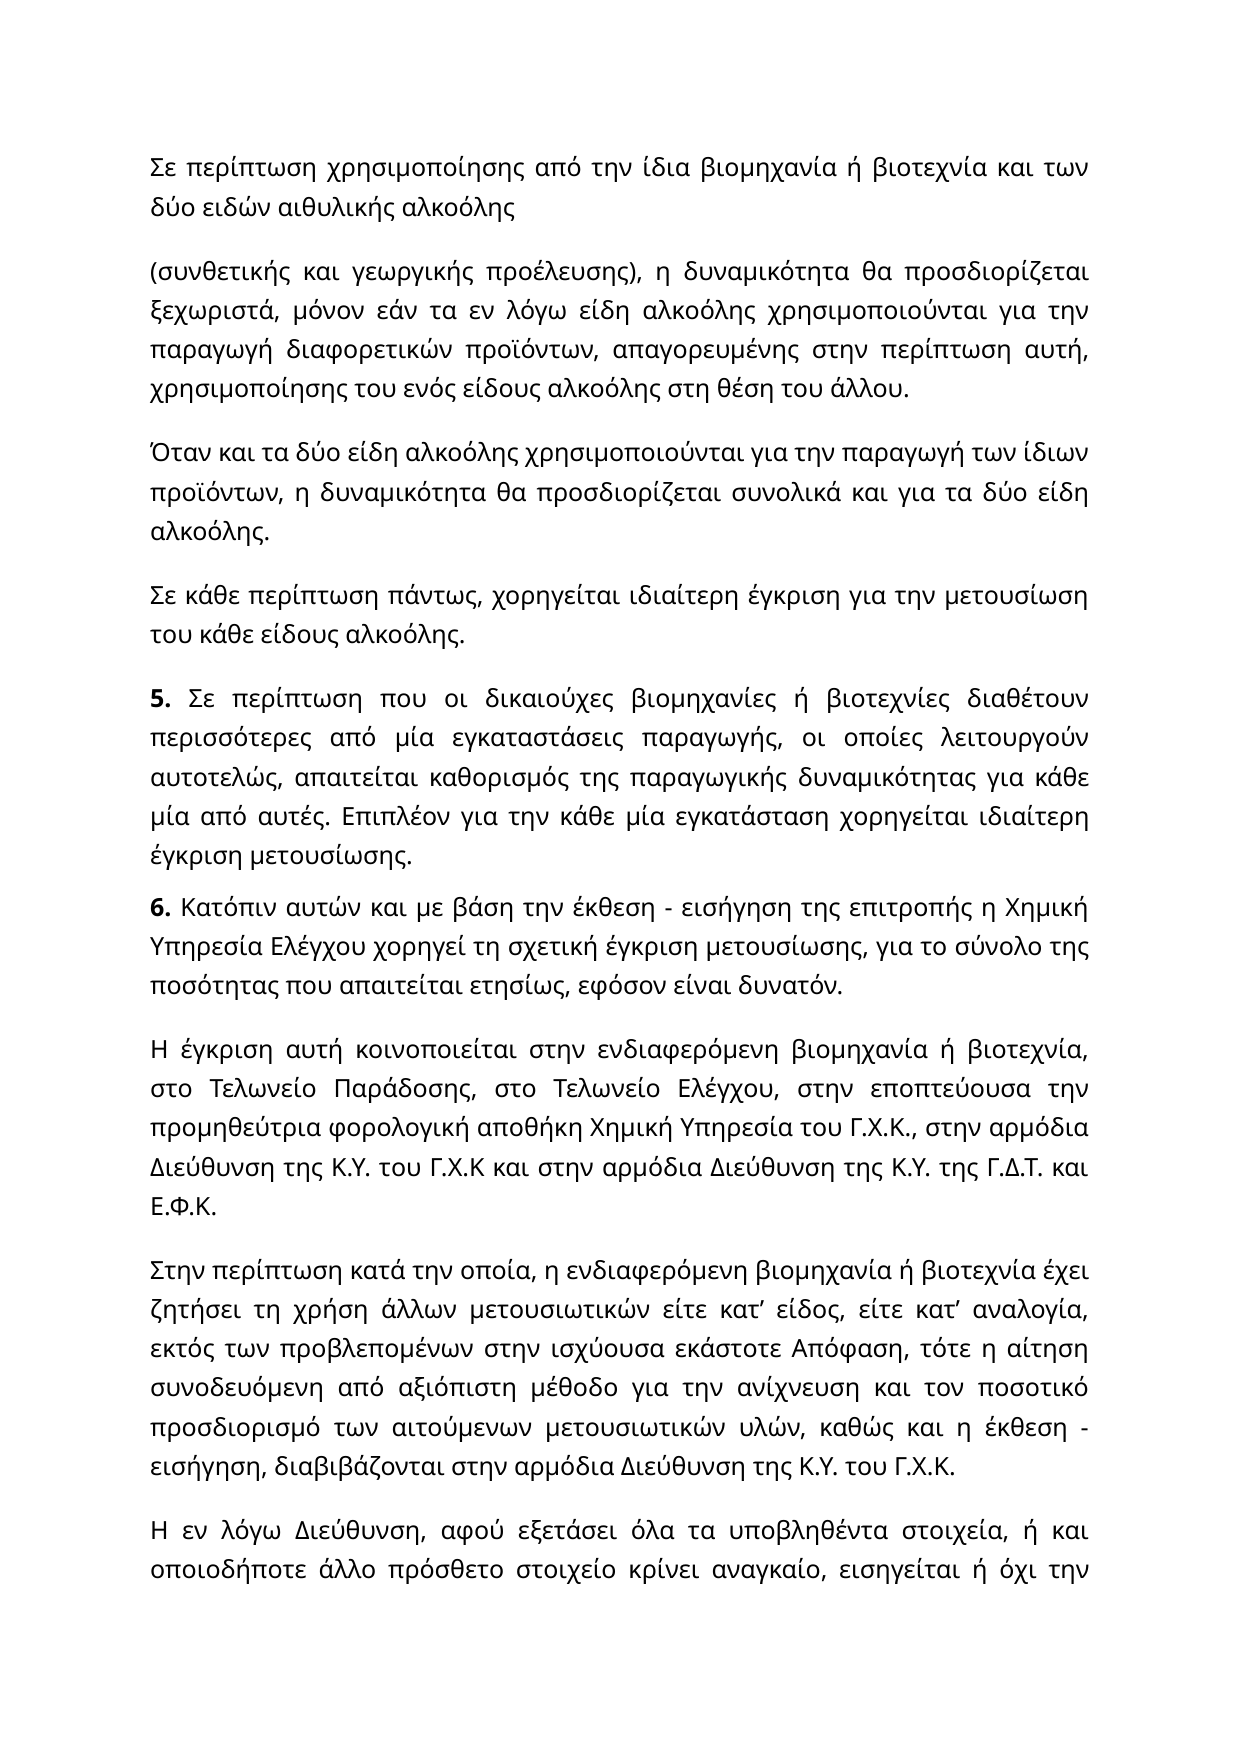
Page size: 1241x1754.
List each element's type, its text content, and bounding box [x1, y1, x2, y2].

text Η έγκριση αυτή κοινοποιείται στην ενδιαφερόμενη βιομηχανία ή βιοτεχνία, στο Τελωνείο Παράδοσης, στο Τελωνείο Ελέγχου, στην εποπτεύουσα την προμηθεύτρια φορολογική αποθήκη Χημική Υπηρεσία του Γ.Χ.Κ., στην αρμόδια Διεύθυνση της Κ.Υ. του Γ.Χ.Κ και στην αρμόδια Διεύθυνση της Κ.Υ. της Γ.Δ.Τ. και Ε.Φ.Κ. [150, 1032, 1090, 1222]
text Όταν και τα δύο είδη αλκοόλης χρησιμοποιούνται για την παραγωγή των ίδιων προϊόντων, η δυναμικότητα θα προσδιορίζεται συνολικά και για τα δύο είδη αλκοόλης. [150, 435, 1090, 547]
text 5. Σε περίπτωση που οι δικαιούχες βιομηχανίες ή βιοτεχνίες διαθέτουν περισσότερες από μία εγκαταστάσεις παραγωγής, οι οποίες λειτουργούν αυτοτελώς, απαιτείται καθορισμός της παραγωγικής δυναμικότητας για κάθε μία από αυτές. Επιπλέον για την κάθε μία εγκατάσταση χορηγείται ιδιαίτερη έγκριση μετουσίωσης. [150, 681, 1090, 872]
text (συνθετικής και γεωργικής προέλευσης), η δυναμικότητα θα προσδιορίζεται ξεχωριστά, μόνον εάν τα εν λόγω είδη αλκοόλης χρησιμοποιούνται για την παραγωγή διαφορετικών προϊόντων, απαγορευμένης στην περίπτωση αυτή, χρησιμοποίησης του ενός είδους αλκοόλης στη θέση του άλλου. [150, 253, 1090, 405]
text Στην περίπτωση κατά την οποία, η ενδιαφερόμενη βιομηχανία ή βιοτεχνία έχει ζητήσει τη χρήση άλλων μετουσιωτικών είτε κατ’ είδος, είτε κατ’ αναλογία, εκτός των προβλεπομένων στην ισχύουσα εκάστοτε Απόφαση, τότε η αίτηση συνοδευόμενη από αξιόπιστη μέθοδο για την ανίχνευση και τον ποσοτικό προσδιορισμό των αιτούμενων μετουσιωτικών υλών, καθώς και η έκθεση - εισήγηση, διαβιβάζονται στην αρμόδια Διεύθυνση της Κ.Υ. του Γ.Χ.Κ. [150, 1252, 1090, 1482]
text Η εν λόγω Διεύθυνση, αφού εξετάσει όλα τα υποβληθέντα στοιχεία, ή και οποιοδήποτε άλλο πρόσθετο στοιχείο κρίνει αναγκαίο, εισηγείται ή όχι την [150, 1512, 1090, 1586]
text Σε κάθε περίπτωση πάντως, χορηγείται ιδιαίτερη έγκριση για την μετουσίωση του κάθε είδους αλκοόλης. [150, 577, 1090, 651]
text 6. Κατόπιν αυτών και με βάση την έκθεση - εισήγηση της επιτροπής η Χημική Υπηρεσία Ελέγχου χορηγεί τη σχετική έγκριση μετουσίωσης, για το σύνολο της ποσότητας που απαιτείται ετησίως, εφόσον είναι δυνατόν. [150, 889, 1090, 1002]
text Σε περίπτωση χρησιμοποίησης από την ίδια βιομηχανία ή βιοτεχνία και των δύο ειδών αιθυλικής αλκοόλης [150, 150, 1090, 223]
